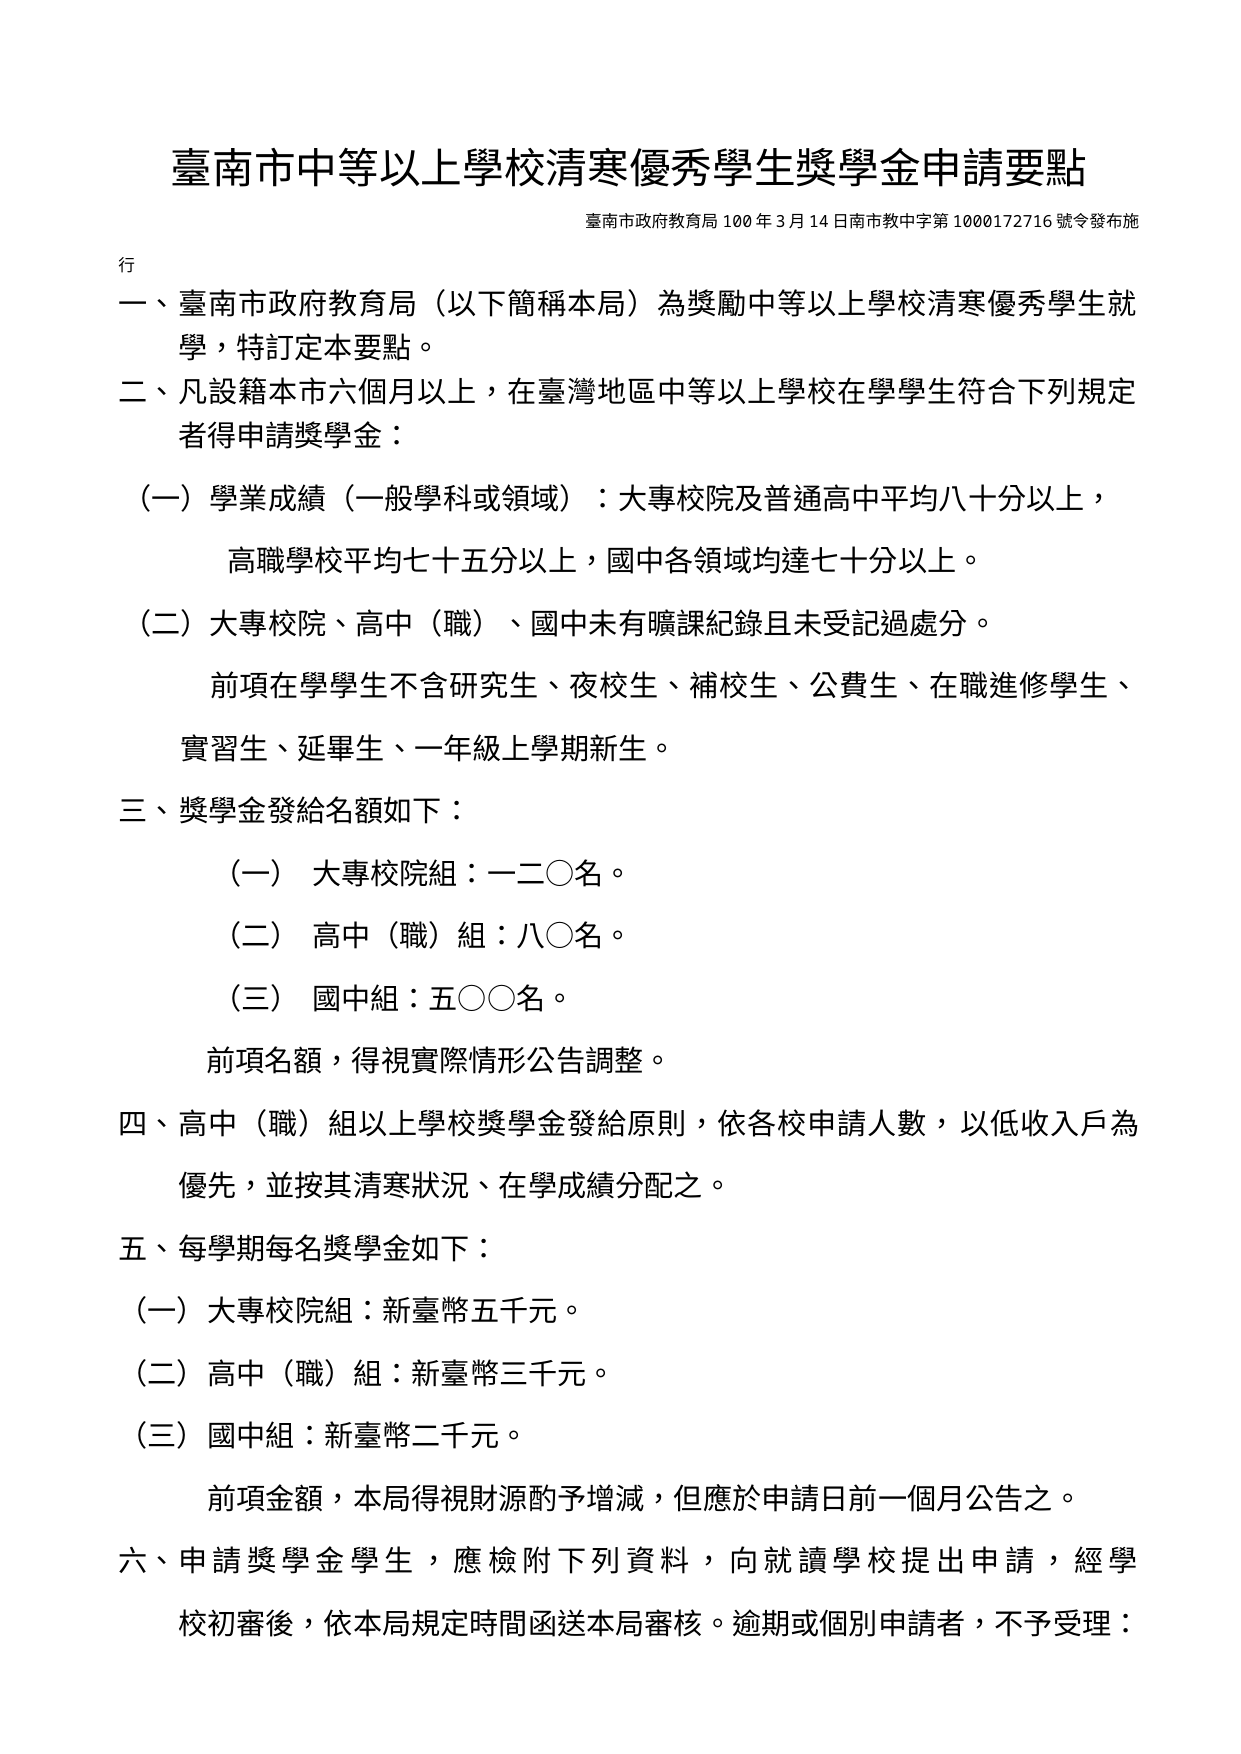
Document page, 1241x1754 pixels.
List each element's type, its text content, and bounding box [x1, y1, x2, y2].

text 前項在學學生不含研究生、夜校生、補校生、公費生、在職進修學生、實習生、延畢生、一年級上學期新生。 [181, 642, 1140, 767]
text 前項名額，得視實際情形公告調整。 [177, 1017, 1140, 1080]
list 獎學金發給名額如下： [118, 767, 1140, 830]
list 每學期每名獎學金如下： [118, 1205, 1140, 1267]
list 國中組：新臺幣二千元。 [118, 1392, 1140, 1455]
list 高中（職）組：新臺幣三千元。 [118, 1330, 1140, 1392]
list 申請獎學金學生，應檢附下列資料，向就讀學校提出申請，經學 校初審後，依本局規定時間函送本局審核。逾期或個別申請者，不予受理： [118, 1517, 1140, 1642]
list 高中（職）組：八○名。 [212, 892, 1140, 955]
list 凡設籍本市六個月以上，在臺灣地區中等以上學校在學學生符合下列規定者得申請獎學金： [118, 367, 1140, 455]
text 前項金額，本局得視財源酌予增減，但應於申請日前一個月公告之。 [178, 1455, 1140, 1517]
list 高中（職）組以上學校獎學金發給原則，依各校申請人數，以低收入戶為優先，並按其清寒狀況、在學成績分配之。 [118, 1080, 1140, 1205]
text 臺南市中等以上學校清寒優秀學生獎學金申請要點 [118, 148, 1140, 192]
list 大專校院組：新臺幣五千元。 [118, 1267, 1140, 1330]
list 臺南市政府教育局（以下簡稱本局）為獎勵中等以上學校清寒優秀學生就學，特訂定本要點。 [118, 280, 1140, 367]
list 大專校院組：一二○名。 [212, 830, 1140, 892]
text 高職學校平均七十五分以上，國中各領域均達七十分以上。 [122, 517, 1140, 580]
text （二）大專校院、高中（職）、國中未有曠課紀錄且未受記過處分。 [122, 580, 1140, 642]
list 國中組：五○○名。 [212, 955, 1140, 1017]
text （一）學業成績（一般學科或領域）：大專校院及普通高中平均八十分以上， [122, 455, 1140, 517]
text 臺南市政府教育局100年3月14日南市教中字第1000172716號令發布施行 [118, 192, 1140, 280]
